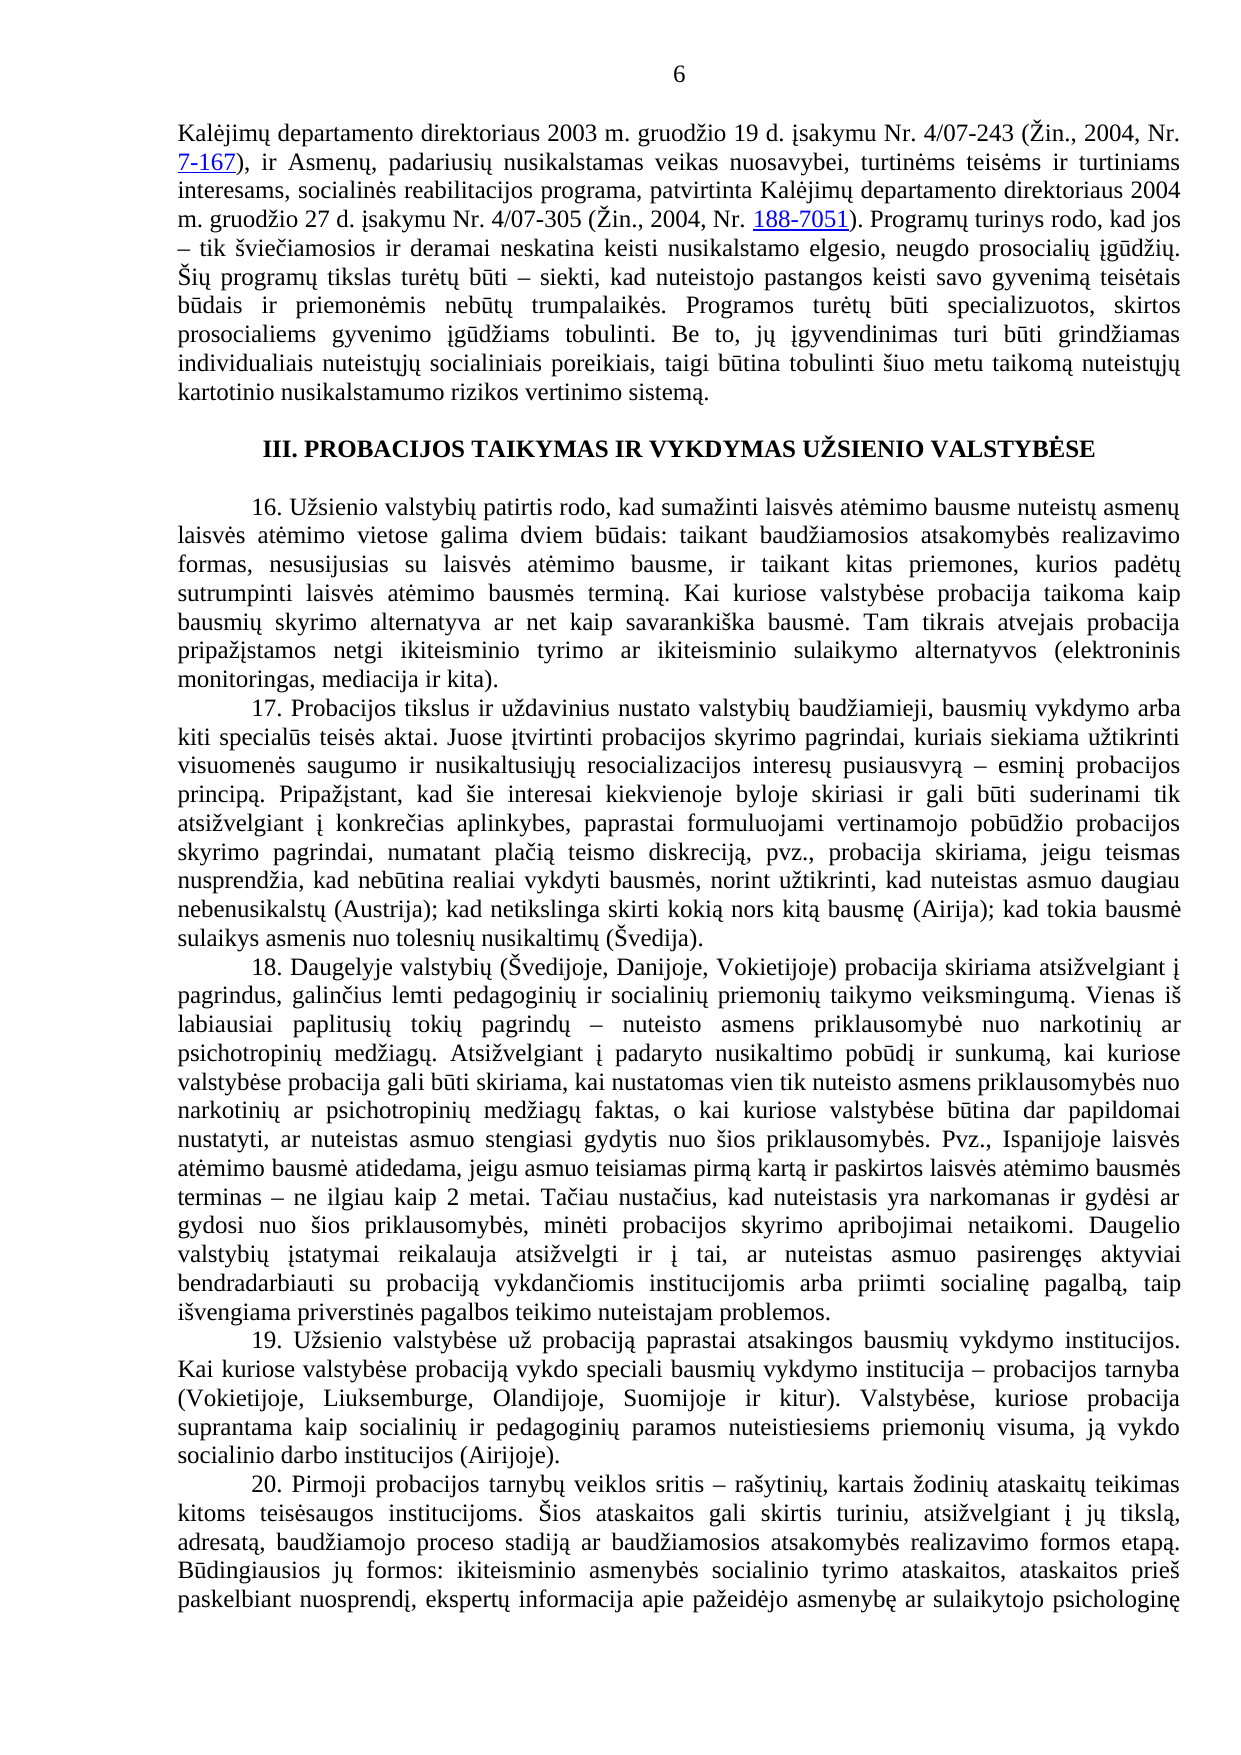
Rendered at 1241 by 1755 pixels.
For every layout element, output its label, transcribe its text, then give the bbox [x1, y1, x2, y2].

text 18. Daugelyje valstybių (Švedijoje, Danijoje, Vokietijoje) probacija skiriama atsižvelgiant į pagrindus, galinčius lemti pedagoginių ir socialinių priemonių taikymo veiksmingumą. Vienas iš labiausiai paplitusių tokių pagrindų – nuteisto asmens priklausomybė nuo narkotinių ar psichotropinių medžiagų. Atsižvelgiant į padaryto nusikaltimo pobūdį ir sunkumą, kai kuriose valstybėse probacija gali būti skiriama, kai nustatomas vien tik nuteisto asmens priklausomybės nuo narkotinių ar psichotropinių medžiagų faktas, o kai kuriose valstybėse būtina dar papildomai nustatyti, ar nuteistas asmuo stengiasi gydytis nuo šios priklausomybės. Pvz., Ispanijoje laisvės atėmimo bausmė atidedama, jeigu asmuo teisiamas pirmą kartą ir paskirtos laisvės atėmimo bausmės terminas – ne ilgiau kaip 2 metai. Tačiau nustačius, kad nuteistasis yra narkomanas ir gydėsi ar gydosi nuo šios priklausomybės, minėti probacijos skyrimo apribojimai netaikomi. Daugelio valstybių įstatymai reikalauja atsižvelgti ir į tai, ar nuteistas asmuo pasirengęs aktyviai bendradarbiauti su probaciją vykdančiomis institucijomis arba priimti socialinę pagalbą, taip išvengiama priverstinės pagalbos teikimo nuteistajam problemos. [177, 952, 1181, 1326]
text III. PROBACIJOS TAIKYMAS IR VYKDYMAS UŽSIENIO VALSTYBĖSE [177, 434, 1181, 463]
text Kalėjimų departamento direktoriaus 2003 m. gruodžio 19 d. įsakymu Nr. 4/07-243 (Žin., 2004, Nr. 7-167), ir Asmenų, padariusių nusikalstamas veikas nuosavybei, turtinėms teisėms ir turtiniams interesams, socialinės reabilitacijos programa, patvirtinta Kalėjimų departamento direktoriaus 2004 m. gruodžio 27 d. įsakymu Nr. 4/07-305 (Žin., 2004, Nr. 188-7051). Programų turinys rodo, kad jos – tik šviečiamosios ir deramai neskatina keisti nusikalstamo elgesio, neugdo prosocialių įgūdžių. Šių programų tikslas turėtų būti – siekti, kad nuteistojo pastangos keisti savo gyvenimą teisėtais būdais ir priemonėmis nebūtų trumpalaikės. Programos turėtų būti specializuotos, skirtos prosocialiems gyvenimo įgūdžiams tobulinti. Be to, jų įgyvendinimas turi būti grindžiamas individualiais nuteistųjų socialiniais poreikiais, taigi būtina tobulinti šiuo metu taikomą nuteistųjų kartotinio nusikalstamumo rizikos vertinimo sistemą. [177, 118, 1181, 406]
text 20. Pirmoji probacijos tarnybų veiklos sritis – rašytinių, kartais žodinių ataskaitų teikimas kitoms teisėsaugos institucijoms. Šios ataskaitos gali skirtis turiniu, atsižvelgiant į jų tikslą, adresatą, baudžiamojo proceso stadiją ar baudžiamosios atsakomybės realizavimo formos etapą. Būdingiausios jų formos: ikiteisminio asmenybės socialinio tyrimo ataskaitos, ataskaitos prieš paskelbiant nuosprendį, ekspertų informacija apie pažeidėjo asmenybę ar sulaikytojo psichologinę [177, 1469, 1181, 1613]
text 19. Užsienio valstybėse už probaciją paprastai atsakingos bausmių vykdymo institucijos. Kai kuriose valstybėse probaciją vykdo speciali bausmių vykdymo institucija – probacijos tarnyba (Vokietijoje, Liuksemburge, Olandijoje, Suomijoje ir kitur). Valstybėse, kuriose probacija suprantama kaip socialinių ir pedagoginių paramos nuteistiesiems priemonių visuma, ją vykdo socialinio darbo institucijos (Airijoje). [177, 1326, 1181, 1469]
text 16. Užsienio valstybių patirtis rodo, kad sumažinti laisvės atėmimo bausme nuteistų asmenų laisvės atėmimo vietose galima dviem būdais: taikant baudžiamosios atsakomybės realizavimo formas, nesusijusias su laisvės atėmimo bausme, ir taikant kitas priemones, kurios padėtų sutrumpinti laisvės atėmimo bausmės terminą. Kai kuriose valstybėse probacija taikoma kaip bausmių skyrimo alternatyva ar net kaip savarankiška bausmė. Tam tikrais atvejais probacija pripažįstamos netgi ikiteisminio tyrimo ar ikiteisminio sulaikymo alternatyvos (elektroninis monitoringas, mediacija ir kita). [177, 492, 1181, 693]
text 17. Probacijos tikslus ir uždavinius nustato valstybių baudžiamieji, bausmių vykdymo arba kiti specialūs teisės aktai. Juose įtvirtinti probacijos skyrimo pagrindai, kuriais siekiama užtikrinti visuomenės saugumo ir nusikaltusiųjų resocializacijos interesų pusiausvyrą – esminį probacijos principą. Pripažįstant, kad šie interesai kiekvienoje byloje skiriasi ir gali būti suderinami tik atsižvelgiant į konkrečias aplinkybes, paprastai formuluojami vertinamojo pobūdžio probacijos skyrimo pagrindai, numatant plačią teismo diskreciją, pvz., probacija skiriama, jeigu teismas nusprendžia, kad nebūtina realiai vykdyti bausmės, norint užtikrinti, kad nuteistas asmuo daugiau nebenusikalstų (Austrija); kad netikslinga skirti kokią nors kitą bausmę (Airija); kad tokia bausmė sulaikys asmenis nuo tolesnių nusikaltimų (Švedija). [177, 693, 1181, 952]
